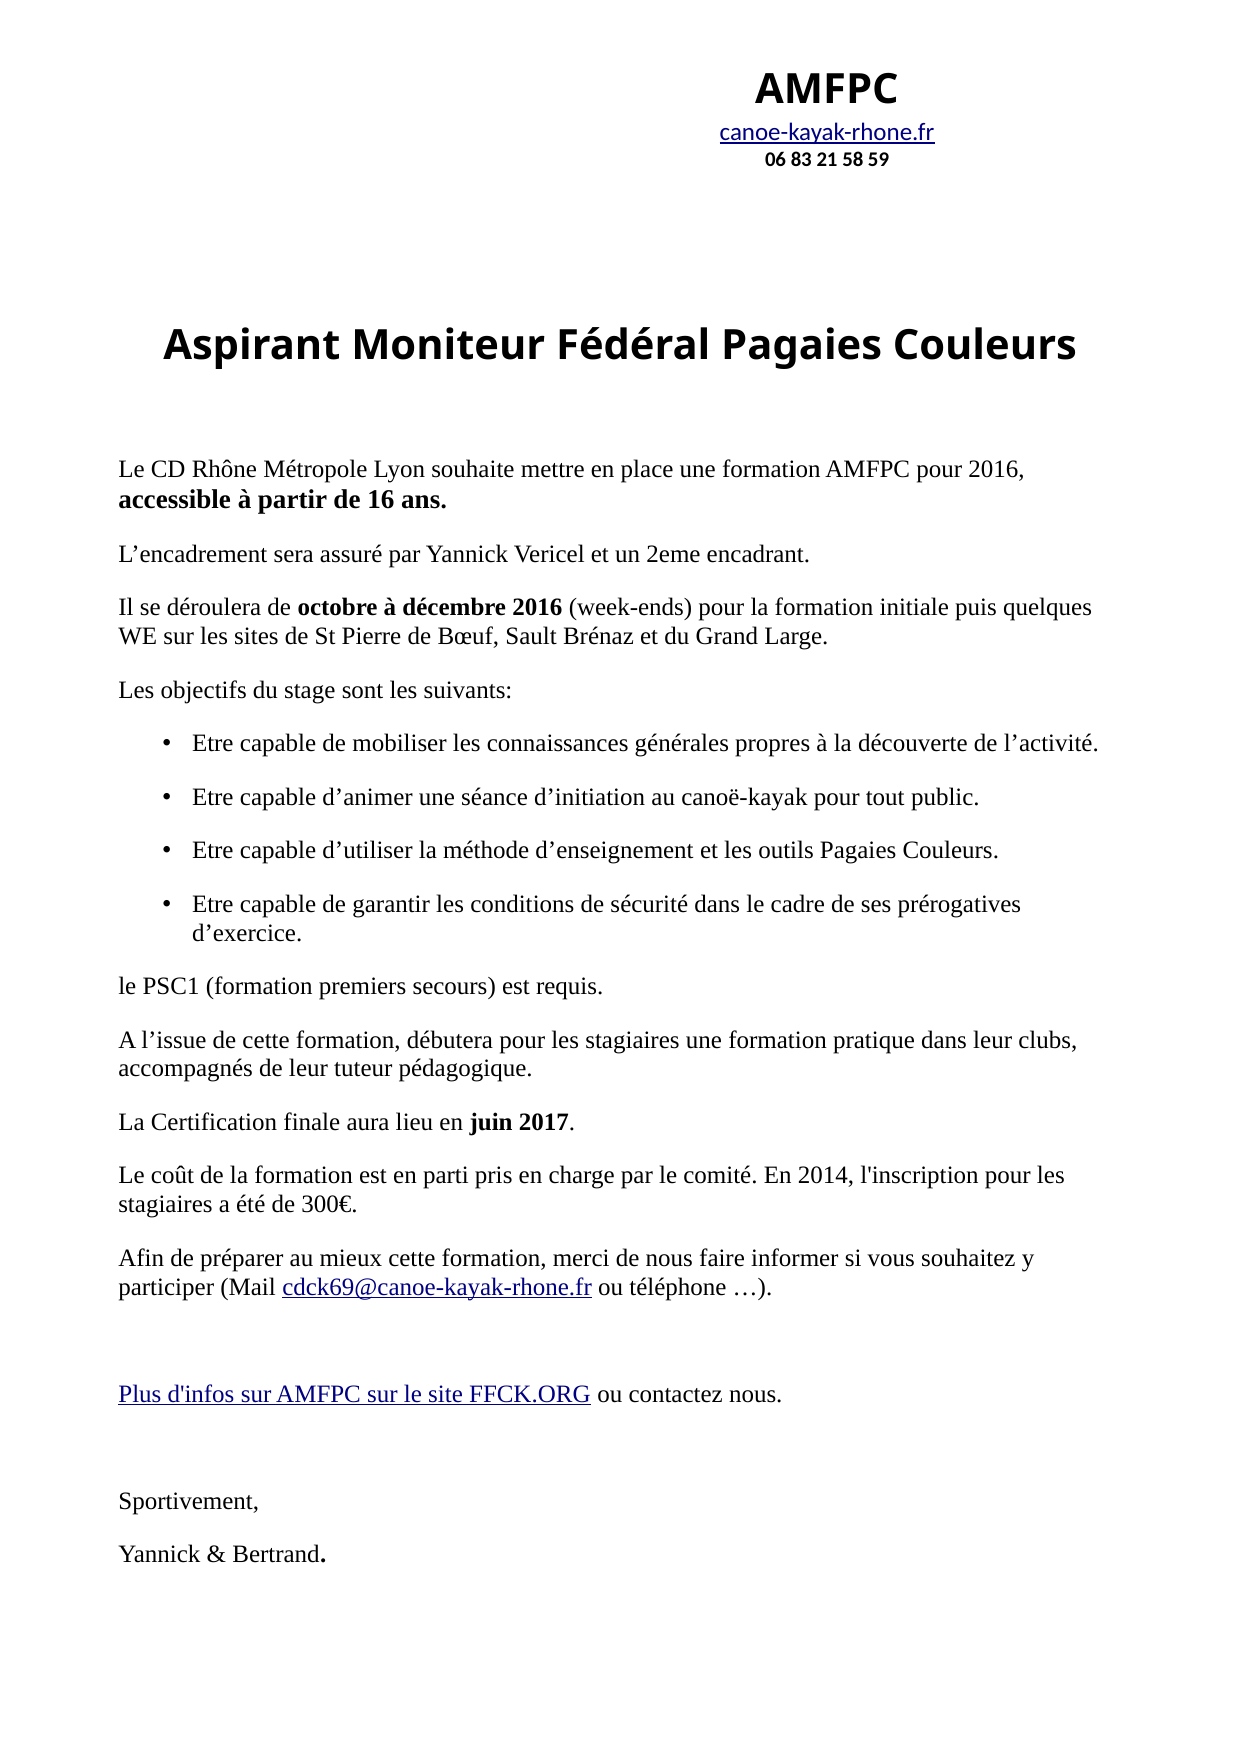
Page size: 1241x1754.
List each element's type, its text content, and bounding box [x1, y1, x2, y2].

text A l’issue de cette formation, débutera pour les stagiaires une formation pratique dans leur clubs, accompagnés de leur tuteur pédagogique. [118, 1025, 1122, 1082]
text Les objectifs du stage sont les suivants: [118, 675, 1122, 703]
text Afin de préparer au mieux cette formation, merci de nous faire informer si vous souhaitez y participer (Mail cdck69@canoe-kayak-rhone.fr ou téléphone …). [118, 1243, 1122, 1300]
list Etre capable de mobiliser les connaissances générales propres à la découverte de l’activité. [162, 728, 1122, 757]
text Il se déroulera de octobre à décembre 2016 (week-ends) pour la formation initiale puis quelques WE sur les sites de St Pierre de Bœuf, Sault Brénaz et du Grand Large. [118, 592, 1122, 650]
list Etre capable d’utiliser la méthode d’enseignement et les outils Pagaies Couleurs. [162, 835, 1122, 864]
text La Certification finale aura lieu en juin 2017. [118, 1107, 1122, 1136]
text Le coût de la formation est en parti pris en charge par le comité. En 2014, l'inscription pour les stagiaires a été de 300€. [118, 1161, 1122, 1218]
text Le CD Rhône Métropole Lyon souhaite mettre en place une formation AMFPC pour 2016, accessible à partir de 16 ans. [118, 454, 1122, 514]
text L’encadrement sera assuré par Yannick Vericel et un 2eme encadrant. [118, 539, 1122, 568]
list Etre capable d’animer une séance d’initiation au canoë-kayak pour tout public. [162, 782, 1122, 811]
list Etre capable de garantir les conditions de sécurité dans le cadre de ses prérogatives d’exercice. [162, 889, 1122, 946]
text Yannick & Bertrand. [118, 1539, 1122, 1568]
text le PSC1 (formation premiers secours) est requis. [118, 971, 1122, 1000]
text Sportivement, [118, 1486, 1122, 1514]
text Plus d'infos sur AMFPC sur le site FFCK.ORG ou contactez nous. [118, 1379, 1122, 1407]
text Aspirant Moniteur Fédéral Pagaies Couleurs [118, 315, 1122, 372]
